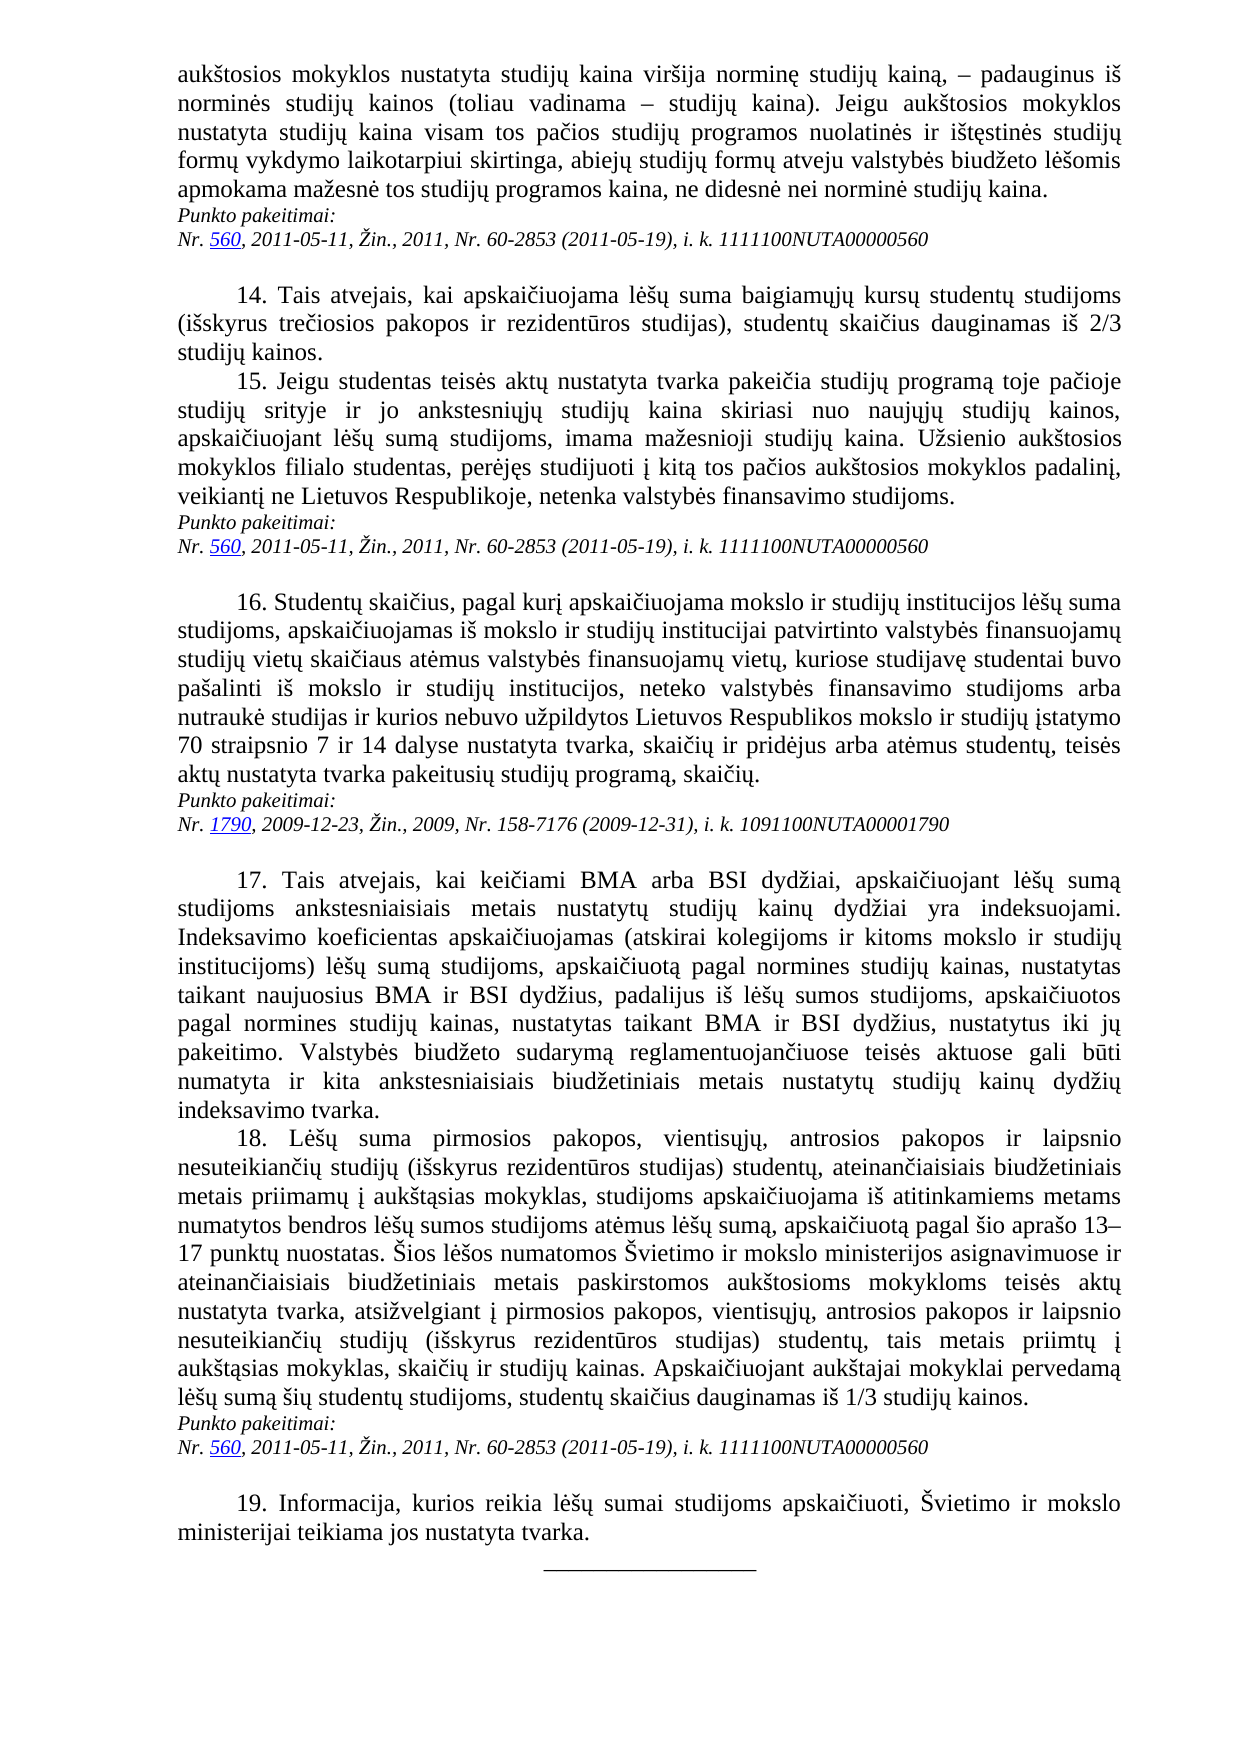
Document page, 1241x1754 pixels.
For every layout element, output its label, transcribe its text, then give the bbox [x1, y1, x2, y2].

text aukštosios mokyklos nustatyta studijų kaina viršija norminę studijų kainą, – padauginus iš norminės studijų kainos (toliau vadinama – studijų kaina). Jeigu aukštosios mokyklos nustatyta studijų kaina visam tos pačios studijų programos nuolatinės ir ištęstinės studijų formų vykdymo laikotarpiui skirtinga, abiejų studijų formų atveju valstybės biudžeto lėšomis apmokama mažesnė tos studijų programos kaina, ne didesnė nei norminė studijų kaina. [177, 59, 1122, 203]
text Nr. 560, 2011-05-11, Žin., 2011, Nr. 60-2853 (2011-05-19), i. k. 1111100NUTA00000560 [177, 227, 1122, 251]
text Punkto pakeitimai: [177, 788, 1122, 812]
text 17. Tais atvejais, kai keičiami BMA arba BSI dydžiai, apskaičiuojant lėšų sumą studijoms ankstesniaisiais metais nustatytų studijų kainų dydžiai yra indeksuojami. Indeksavimo koeficientas apskaičiuojamas (atskirai kolegijoms ir kitoms mokslo ir studijų institucijoms) lėšų sumą studijoms, apskaičiuotą pagal normines studijų kainas, nustatytas taikant naujuosius BMA ir BSI dydžius, padalijus iš lėšų sumos studijoms, apskaičiuotos pagal normines studijų kainas, nustatytas taikant BMA ir BSI dydžius, nustatytus iki jų pakeitimo. Valstybės biudžeto sudarymą reglamentuojančiuose teisės aktuose gali būti numatyta ir kita ankstesniaisiais biudžetiniais metais nustatytų studijų kainų dydžių indeksavimo tvarka. [177, 865, 1122, 1123]
text 15. Jeigu studentas teisės aktų nustatyta tvarka pakeičia studijų programą toje pačioje studijų srityje ir jo ankstesniųjų studijų kaina skiriasi nuo naujųjų studijų kainos, apskaičiuojant lėšų sumą studijoms, imama mažesnioji studijų kaina. Užsienio aukštosios mokyklos filialo studentas, perėjęs studijuoti į kitą tos pačios aukštosios mokyklos padalinį, veikiantį ne Lietuvos Respublikoje, netenka valstybės finansavimo studijoms. [177, 366, 1122, 510]
text Nr. 560, 2011-05-11, Žin., 2011, Nr. 60-2853 (2011-05-19), i. k. 1111100NUTA00000560 [177, 534, 1122, 558]
text Punkto pakeitimai: [177, 510, 1122, 534]
text 19. Informacija, kurios reikia lėšų sumai studijoms apskaičiuoti, Švietimo ir mokslo ministerijai teikiama jos nustatyta tvarka. [177, 1488, 1122, 1545]
text 14. Tais atvejais, kai apskaičiuojama lėšų suma baigiamųjų kursų studentų studijoms (išskyrus trečiosios pakopos ir rezidentūros studijas), studentų skaičius dauginamas iš 2/3 studijų kainos. [177, 280, 1122, 366]
text Punkto pakeitimai: [177, 1411, 1122, 1435]
text Nr. 1790, 2009-12-23, Žin., 2009, Nr. 158-7176 (2009-12-31), i. k. 1091100NUTA00001790 [177, 812, 1122, 836]
text 18. Lėšų suma pirmosios pakopos, vientisųjų, antrosios pakopos ir laipsnio nesuteikiančių studijų (išskyrus rezidentūros studijas) studentų, ateinančiaisiais biudžetiniais metais priimamų į aukštąsias mokyklas, studijoms apskaičiuojama iš atitinkamiems metams numatytos bendros lėšų sumos studijoms atėmus lėšų sumą, apskaičiuotą pagal šio aprašo 13–17 punktų nuostatas. Šios lėšos numatomos Švietimo ir mokslo ministerijos asignavimuose ir ateinančiaisiais biudžetiniais metais paskirstomos aukštosioms mokykloms teisės aktų nustatyta tvarka, atsižvelgiant į pirmosios pakopos, vientisųjų, antrosios pakopos ir laipsnio nesuteikiančių studijų (išskyrus rezidentūros studijas) studentų, tais metais priimtų į aukštąsias mokyklas, skaičių ir studijų kainas. Apskaičiuojant aukštajai mokyklai pervedamą lėšų sumą šių studentų studijoms, studentų skaičius dauginamas iš 1/3 studijų kainos. [177, 1123, 1122, 1411]
text _________________ [177, 1545, 1122, 1574]
text Punkto pakeitimai: [177, 203, 1122, 227]
text Nr. 560, 2011-05-11, Žin., 2011, Nr. 60-2853 (2011-05-19), i. k. 1111100NUTA00000560 [177, 1435, 1122, 1459]
text 16. Studentų skaičius, pagal kurį apskaičiuojama mokslo ir studijų institucijos lėšų suma studijoms, apskaičiuojamas iš mokslo ir studijų institucijai patvirtinto valstybės finansuojamų studijų vietų skaičiaus atėmus valstybės finansuojamų vietų, kuriose studijavę studentai buvo pašalinti iš mokslo ir studijų institucijos, neteko valstybės finansavimo studijoms arba nutraukė studijas ir kurios nebuvo užpildytos Lietuvos Respublikos mokslo ir studijų įstatymo 70 straipsnio 7 ir 14 dalyse nustatyta tvarka, skaičių ir pridėjus arba atėmus studentų, teisės aktų nustatyta tvarka pakeitusių studijų programą, skaičių. [177, 587, 1122, 788]
